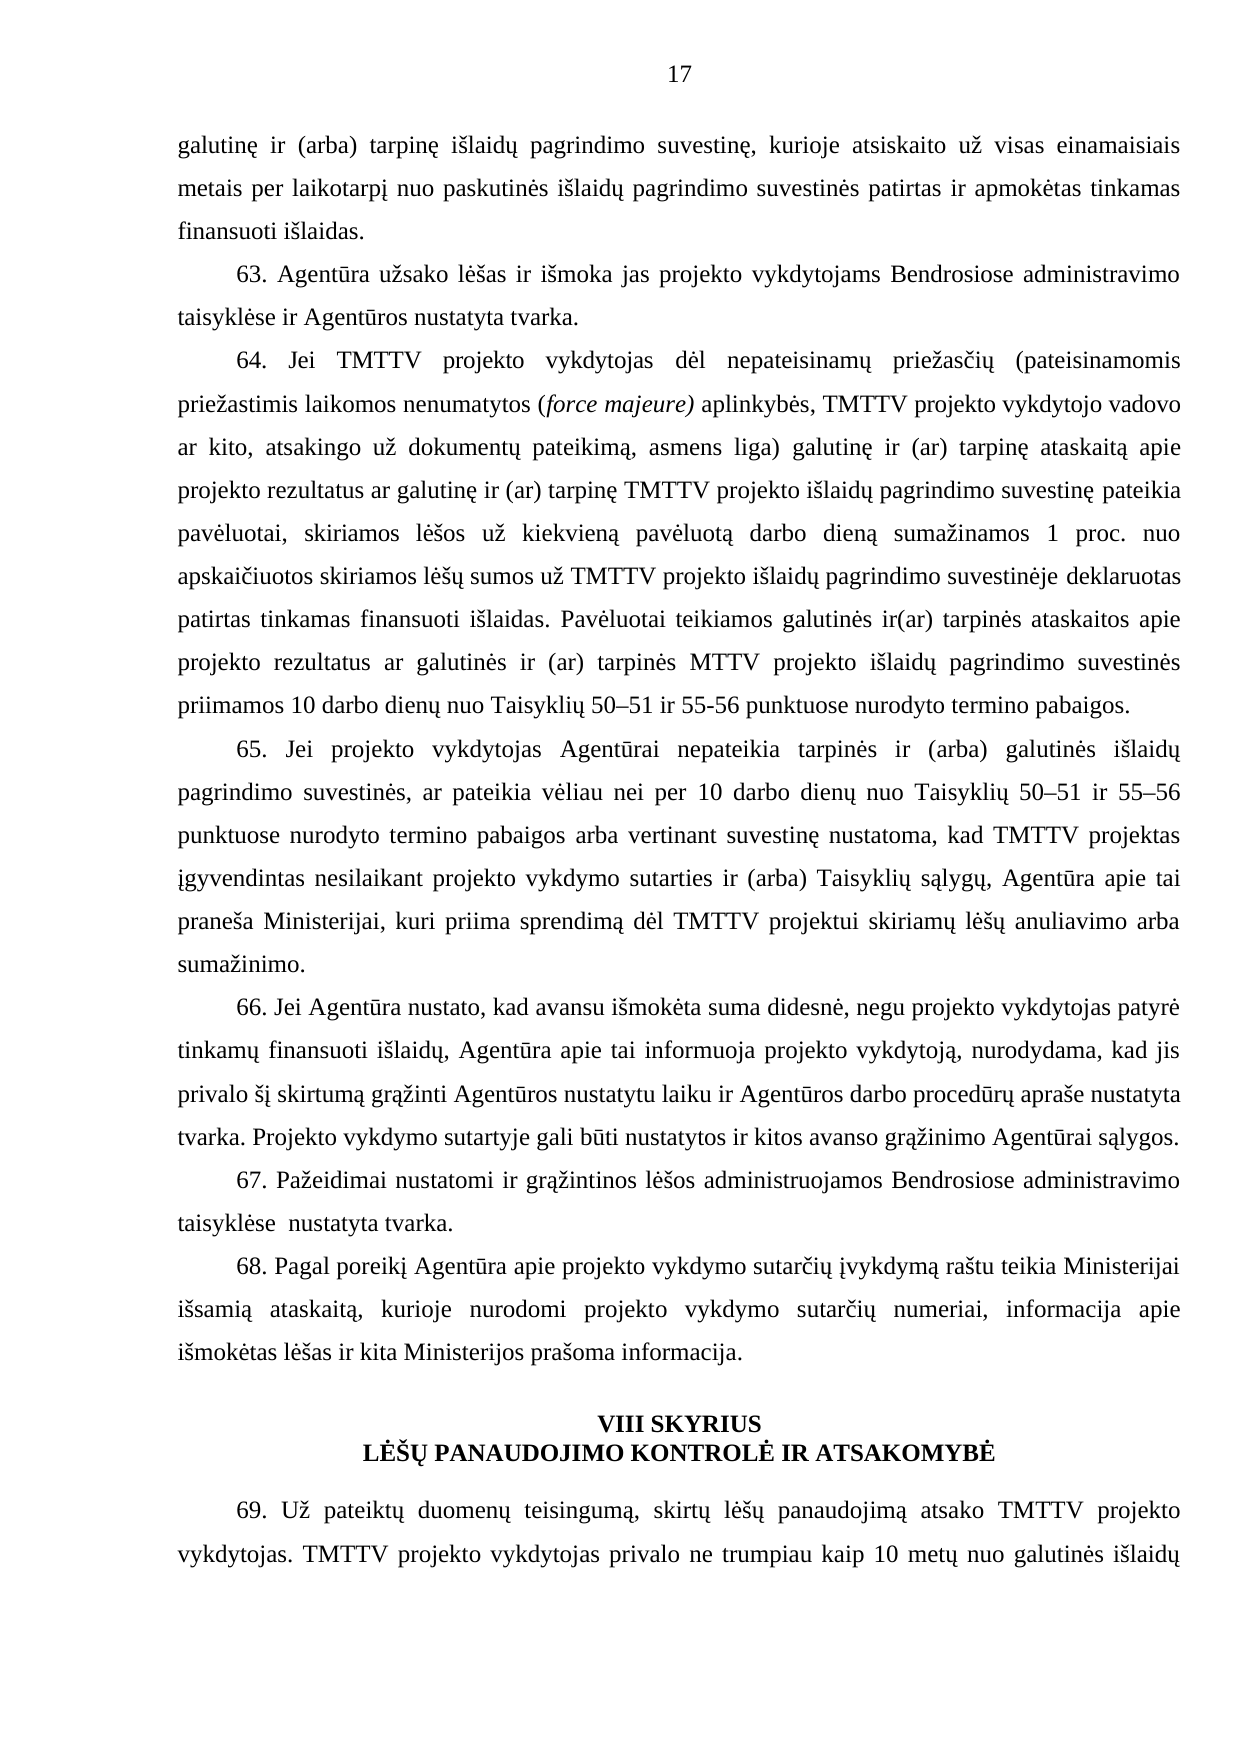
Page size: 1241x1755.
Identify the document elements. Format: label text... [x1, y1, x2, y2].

text 68. Pagal poreikį Agentūra apie projekto vykdymo sutarčių įvykdymą raštu teikia Ministerijai išsamią ataskaitą, kurioje nurodomi projekto vykdymo sutarčių numeriai, informacija apie išmokėtas lėšas ir kita Ministerijos prašoma informacija. [177, 1251, 1181, 1366]
text 65. Jei projekto vykdytojas Agentūrai nepateikia tarpinės ir (arba) galutinės išlaidų pagrindimo suvestinės, ar pateikia vėliau nei per 10 darbo dienų nuo Taisyklių 50–51 ir 55–56 punktuose nurodyto termino pabaigos arba vertinant suvestinę nustatoma, kad TMTTV projektas įgyvendintas nesilaikant projekto vykdymo sutarties ir (arba) Taisyklių sąlygų, Agentūra apie tai praneša Ministerijai, kuri priima sprendimą dėl TMTTV projektui skiriamų lėšų anuliavimo arba sumažinimo. [177, 734, 1181, 978]
text 67. Pažeidimai nustatomi ir grąžintinos lėšos administruojamos Bendrosiose administravimo taisyklėse nustatyta tvarka. [177, 1165, 1181, 1237]
text 63. Agentūra užsako lėšas ir išmoka jas projekto vykdytojams Bendrosiose administravimo taisyklėse ir Agentūros nustatyta tvarka. [177, 259, 1181, 331]
text VIII SKYRIUS [177, 1409, 1181, 1438]
text LĖŠŲ PANAUDOJIMO KONTROLĖ IR ATSAKOMYBĖ [177, 1438, 1181, 1467]
text 66. Jei Agentūra nustato, kad avansu išmokėta suma didesnė, negu projekto vykdytojas patyrė tinkamų finansuoti išlaidų, Agentūra apie tai informuoja projekto vykdytoją, nurodydama, kad jis privalo šį skirtumą grąžinti Agentūros nustatytu laiku ir Agentūros darbo procedūrų apraše nustatyta tvarka. Projekto vykdymo sutartyje gali būti nustatytos ir kitos avanso grąžinimo Agentūrai sąlygos. [177, 992, 1181, 1151]
text 69. Už pateiktų duomenų teisingumą, skirtų lėšų panaudojimą atsako TMTTV projekto vykdytojas. TMTTV projekto vykdytojas privalo ne trumpiau kaip 10 metų nuo galutinės išlaidų [177, 1496, 1181, 1567]
text galutinę ir (arba) tarpinę išlaidų pagrindimo suvestinę, kurioje atsiskaito už visas einamaisiais metais per laikotarpį nuo paskutinės išlaidų pagrindimo suvestinės patirtas ir apmokėtas tinkamas finansuoti išlaidas. [177, 130, 1181, 245]
text 64. Jei TMTTV projekto vykdytojas dėl nepateisinamų priežasčių (pateisinamomis priežastimis laikomos nenumatytos (force majeure) aplinkybės, TMTTV projekto vykdytojo vadovo ar kito, atsakingo už dokumentų pateikimą, asmens liga) galutinę ir (ar) tarpinę ataskaitą apie projekto rezultatus ar galutinę ir (ar) tarpinę TMTTV projekto išlaidų pagrindimo suvestinę pateikia pavėluotai, skiriamos lėšos už kiekvieną pavėluotą darbo dieną sumažinamos 1 proc. nuo apskaičiuotos skiriamos lėšų sumos už TMTTV projekto išlaidų pagrindimo suvestinėje deklaruotas patirtas tinkamas finansuoti išlaidas. Pavėluotai teikiamos galutinės ir(ar) tarpinės ataskaitos apie projekto rezultatus ar galutinės ir (ar) tarpinės MTTV projekto išlaidų pagrindimo suvestinės priimamos 10 darbo dienų nuo Taisyklių 50–51 ir 55-56 punktuose nurodyto termino pabaigos. [177, 346, 1181, 719]
